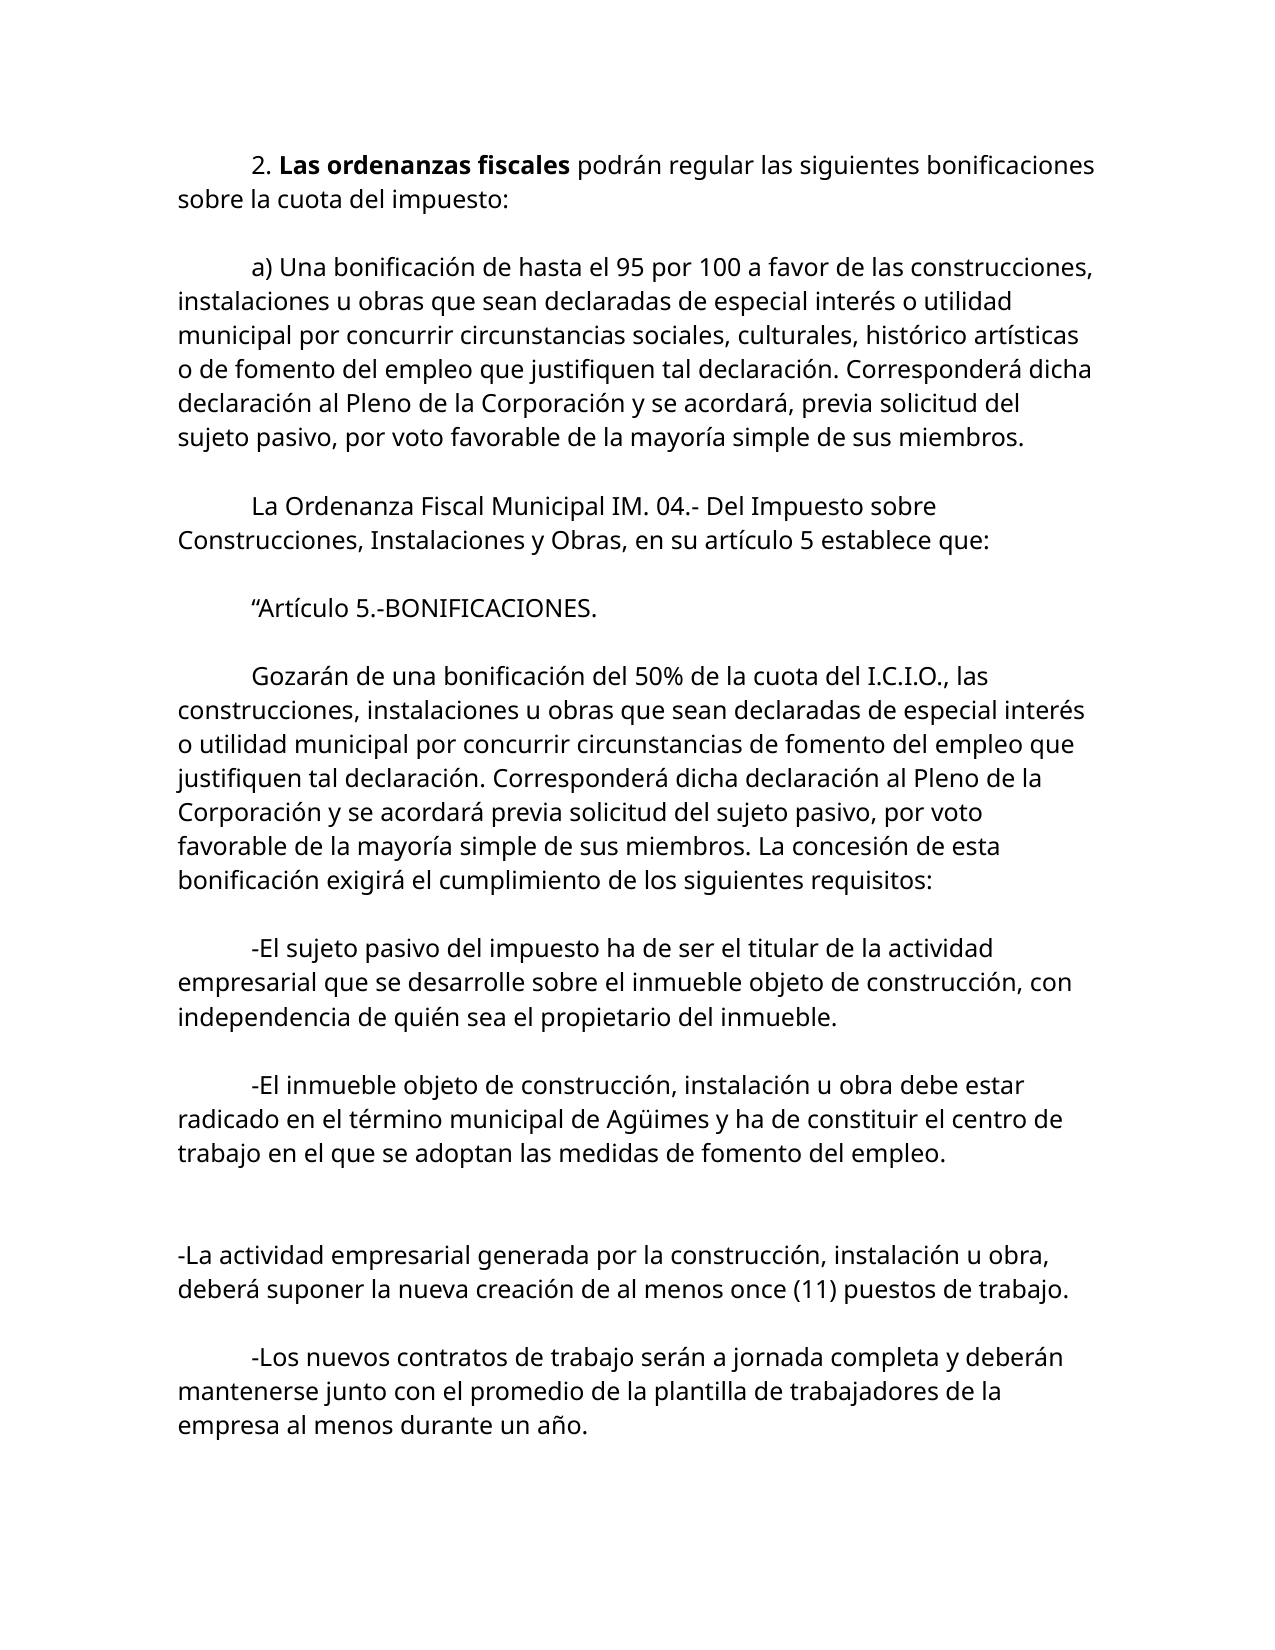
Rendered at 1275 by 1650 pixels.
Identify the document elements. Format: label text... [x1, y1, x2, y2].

text -El sujeto pasivo del impuesto ha de ser el titular de la actividad empresarial que se desarrolle sobre el inmueble objeto de construcción, con independencia de quién sea el propietario del inmueble. [177, 931, 1098, 1033]
text -Los nuevos contratos de trabajo serán a jornada completa y deberán mantenerse junto con el promedio de la plantilla de trabajadores de la empresa al menos durante un año. [177, 1340, 1098, 1442]
text a) Una bonificación de hasta el 95 por 100 a favor de las construcciones, instalaciones u obras que sean declaradas de especial interés o utilidad municipal por concurrir circunstancias sociales, culturales, histórico artísticas o de fomento del empleo que justifiquen tal declaración. Corresponderá dicha declaración al Pleno de la Corporación y se acordará, previa solicitud del sujeto pasivo, por voto favorable de la mayoría simple de sus miembros. [177, 250, 1098, 454]
text 2. Las ordenanzas fiscales podrán regular las siguientes bonificaciones sobre la cuota del impuesto: [177, 148, 1098, 216]
text -El inmueble objeto de construcción, instalación u obra debe estar radicado en el término municipal de Agüimes y ha de constituir el centro de trabajo en el que se adoptan las medidas de fomento del empleo. [177, 1067, 1098, 1169]
text “Artículo 5.-BONIFICACIONES. [177, 590, 1098, 624]
text La Ordenanza Fiscal Municipal IM. 04.- Del Impuesto sobre Construcciones, Instalaciones y Obras, en su artículo 5 establece que: [177, 488, 1098, 556]
text Gozarán de una bonificación del 50% de la cuota del I.C.I.O., las construcciones, instalaciones u obras que sean declaradas de especial interés o utilidad municipal por concurrir circunstancias de fomento del empleo que justifiquen tal declaración. Corresponderá dicha declaración al Pleno de la Corporación y se acordará previa solicitud del sujeto pasivo, por voto favorable de la mayoría simple de sus miembros. La concesión de esta bonificación exigirá el cumplimiento de los siguientes requisitos: [177, 658, 1098, 897]
text -La actividad empresarial generada por la construcción, instalación u obra, deberá suponer la nueva creación de al menos once (11) puestos de trabajo. [177, 1238, 1098, 1306]
